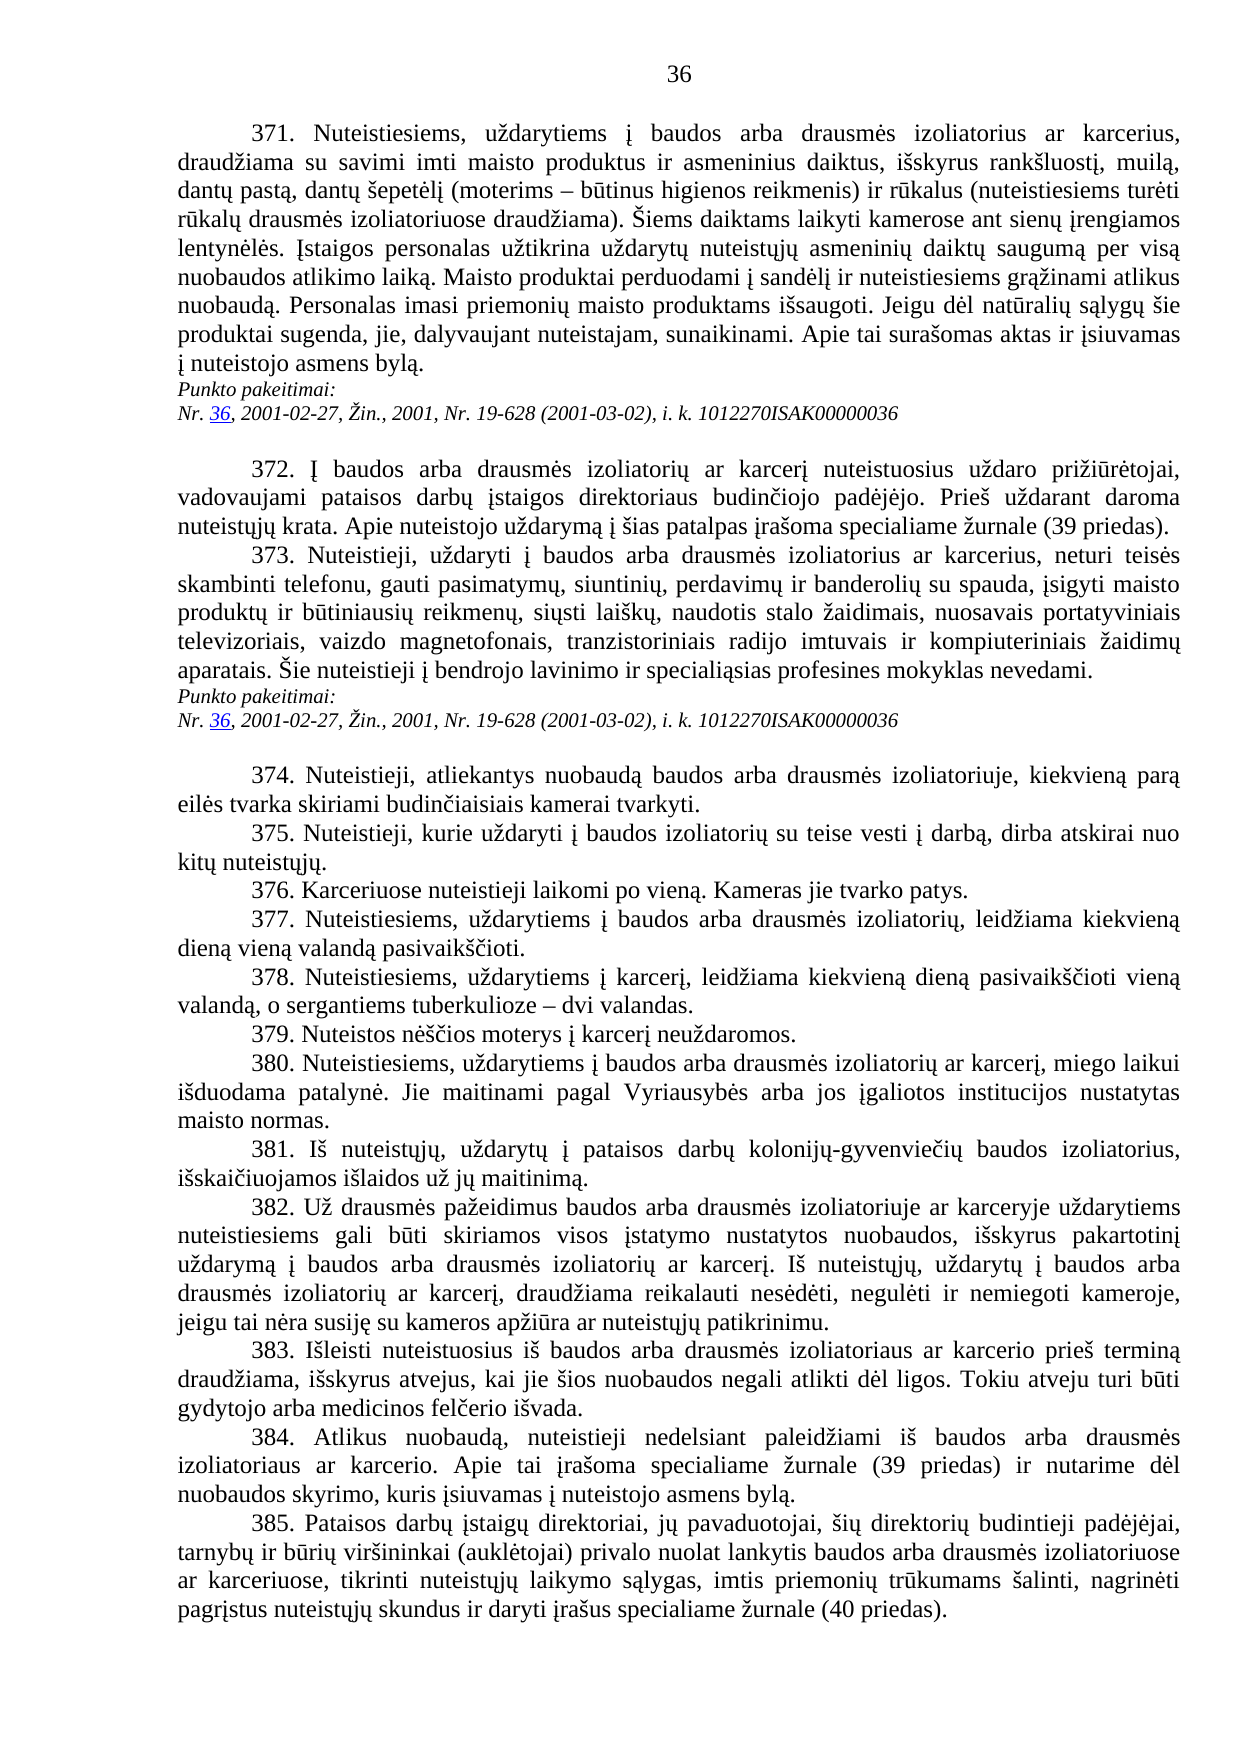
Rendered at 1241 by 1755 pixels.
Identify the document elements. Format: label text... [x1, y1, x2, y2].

text Punkto pakeitimai: [177, 684, 1181, 708]
text 377. Nuteistiesiems, uždarytiems į baudos arba drausmės izoliatorių, leidžiama kiekvieną dieną vieną valandą pasivaikščioti. [177, 904, 1181, 962]
text 384. Atlikus nuobaudą, nuteistieji nedelsiant paleidžiami iš baudos arba drausmės izoliatoriaus ar karcerio. Apie tai įrašoma specialiame žurnale (39 priedas) ir nutarime dėl nuobaudos skyrimo, kuris įsiuvamas į nuteistojo asmens bylą. [177, 1422, 1181, 1508]
text 383. Išleisti nuteistuosius iš baudos arba drausmės izoliatoriaus ar karcerio prieš terminą draudžiama, išskyrus atvejus, kai jie šios nuobaudos negali atlikti dėl ligos. Tokiu atveju turi būti gydytojo arba medicinos felčerio išvada. [177, 1336, 1181, 1422]
text Punkto pakeitimai: [177, 377, 1181, 401]
text 371. Nuteistiesiems, uždarytiems į baudos arba drausmės izoliatorius ar karcerius, draudžiama su savimi imti maisto produktus ir asmeninius daiktus, išskyrus rankšluostį, muilą, dantų pastą, dantų šepetėlį (moterims – būtinus higienos reikmenis) ir rūkalus (nuteistiesiems turėti rūkalų drausmės izoliatoriuose draudžiama). Šiems daiktams laikyti kamerose ant sienų įrengiamos lentynėlės. Įstaigos personalas užtikrina uždarytų nuteistųjų asmeninių daiktų saugumą per visą nuobaudos atlikimo laiką. Maisto produktai perduodami į sandėlį ir nuteistiesiems grąžinami atlikus nuobaudą. Personalas imasi priemonių maisto produktams išsaugoti. Jeigu dėl natūralių sąlygų šie produktai sugenda, jie, dalyvaujant nuteistajam, sunaikinami. Apie tai surašomas aktas ir įsiuvamas į nuteistojo asmens bylą. [177, 118, 1181, 377]
text 385. Pataisos darbų įstaigų direktoriai, jų pavaduotojai, šių direktorių budintieji padėjėjai, tarnybų ir būrių viršininkai (auklėtojai) privalo nuolat lankytis baudos arba drausmės izoliatoriuose ar karceriuose, tikrinti nuteistųjų laikymo sąlygas, imtis priemonių trūkumams šalinti, nagrinėti pagrįstus nuteistųjų skundus ir daryti įrašus specialiame žurnale (40 priedas). [177, 1508, 1181, 1623]
text 379. Nuteistos nėščios moterys į karcerį neuždaromos. [177, 1019, 1181, 1048]
text 376. Karceriuose nuteistieji laikomi po vieną. Kameras jie tvarko patys. [177, 876, 1181, 904]
text 381. Iš nuteistųjų, uždarytų į pataisos darbų kolonijų-gyvenviečių baudos izoliatorius, išskaičiuojamos išlaidos už jų maitinimą. [177, 1134, 1181, 1192]
text 373. Nuteistieji, uždaryti į baudos arba drausmės izoliatorius ar karcerius, neturi teisės skambinti telefonu, gauti pasimatymų, siuntinių, perdavimų ir banderolių su spauda, įsigyti maisto produktų ir būtiniausių reikmenų, siųsti laiškų, naudotis stalo žaidimais, nuosavais portatyviniais televizoriais, vaizdo magnetofonais, tranzistoriniais radijo imtuvais ir kompiuteriniais žaidimų aparatais. Šie nuteistieji į bendrojo lavinimo ir specialiąsias profesines mokyklas nevedami. [177, 540, 1181, 684]
text 382. Už drausmės pažeidimus baudos arba drausmės izoliatoriuje ar karceryje uždarytiems nuteistiesiems gali būti skiriamos visos įstatymo nustatytos nuobaudos, išskyrus pakartotinį uždarymą į baudos arba drausmės izoliatorių ar karcerį. Iš nuteistųjų, uždarytų į baudos arba drausmės izoliatorių ar karcerį, draudžiama reikalauti nesėdėti, negulėti ir nemiegoti kameroje, jeigu tai nėra susiję su kameros apžiūra ar nuteistųjų patikrinimu. [177, 1192, 1181, 1336]
text 380. Nuteistiesiems, uždarytiems į baudos arba drausmės izoliatorių ar karcerį, miego laikui išduodama patalynė. Jie maitinami pagal Vyriausybės arba jos įgaliotos institucijos nustatytas maisto normas. [177, 1048, 1181, 1134]
text Nr. 36, 2001-02-27, Žin., 2001, Nr. 19-628 (2001-03-02), i. k. 1012270ISAK00000036 [177, 708, 1181, 732]
text 372. Į baudos arba drausmės izoliatorių ar karcerį nuteistuosius uždaro prižiūrėtojai, vadovaujami pataisos darbų įstaigos direktoriaus budinčiojo padėjėjo. Prieš uždarant daroma nuteistųjų krata. Apie nuteistojo uždarymą į šias patalpas įrašoma specialiame žurnale (39 priedas). [177, 454, 1181, 540]
text Nr. 36, 2001-02-27, Žin., 2001, Nr. 19-628 (2001-03-02), i. k. 1012270ISAK00000036 [177, 401, 1181, 425]
text 374. Nuteistieji, atliekantys nuobaudą baudos arba drausmės izoliatoriuje, kiekvieną parą eilės tvarka skiriami budinčiaisiais kamerai tvarkyti. [177, 761, 1181, 818]
text 375. Nuteistieji, kurie uždaryti į baudos izoliatorių su teise vesti į darbą, dirba atskirai nuo kitų nuteistųjų. [177, 818, 1181, 876]
text 378. Nuteistiesiems, uždarytiems į karcerį, leidžiama kiekvieną dieną pasivaikščioti vieną valandą, o sergantiems tuberkulioze – dvi valandas. [177, 962, 1181, 1019]
